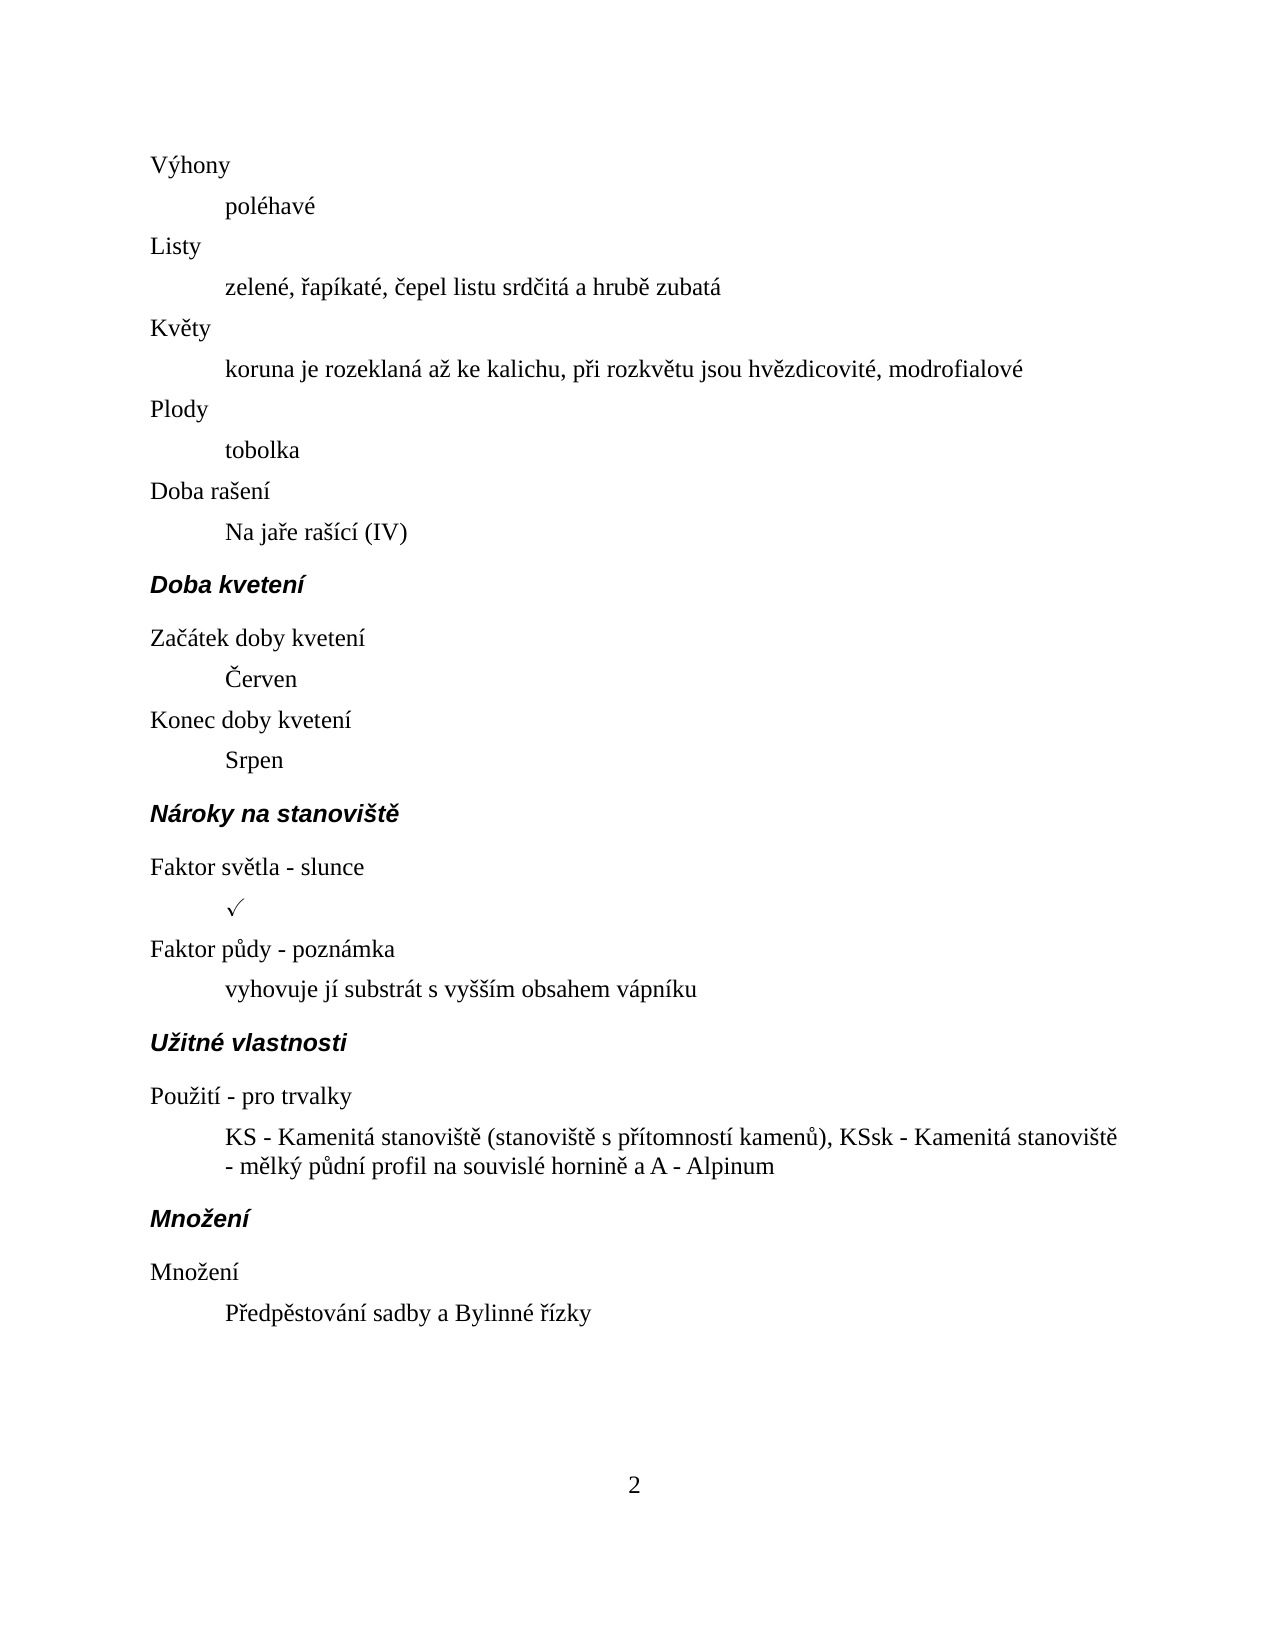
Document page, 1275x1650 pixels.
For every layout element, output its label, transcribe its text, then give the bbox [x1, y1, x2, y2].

subtitle Nároky na stanoviště [150, 799, 1125, 828]
text Začátek doby kvetení [150, 623, 1125, 652]
text Konec doby kvetení [150, 705, 1125, 733]
text Doba rašení [150, 476, 1125, 504]
text zelené, řapíkaté, čepel listu srdčitá a hrubě zubatá [225, 272, 1125, 301]
text KS - Kamenitá stanoviště (stanoviště s přítomností kamenů), KSsk - Kamenitá stanoviště - mělký půdní profil na souvislé hornině a A - Alpinum [225, 1122, 1125, 1179]
text poléhavé [225, 191, 1125, 219]
text Srpen [225, 746, 1125, 774]
text Listy [150, 231, 1125, 260]
text Květy [150, 313, 1125, 342]
text Na jaře rašící (IV) [225, 517, 1125, 545]
text Použití - pro trvalky [150, 1081, 1125, 1110]
text Plody [150, 394, 1125, 423]
text Červen [225, 664, 1125, 693]
text Předpěstování sadby a Bylinné řízky [225, 1298, 1125, 1327]
text koruna je rozeklaná až ke kalichu, při rozkvětu jsou hvězdicovité, modrofialové [225, 354, 1125, 382]
text Faktor půdy - poznámka [150, 934, 1125, 962]
subtitle Užitné vlastnosti [150, 1028, 1125, 1057]
subtitle Doba kvetení [150, 570, 1125, 599]
text Faktor světla - slunce [150, 852, 1125, 881]
text Množení [150, 1257, 1125, 1286]
text vyhovuje jí substrát s vyšším obsahem vápníku [225, 974, 1125, 1003]
text ✓ [225, 893, 1125, 922]
subtitle Množení [150, 1204, 1125, 1233]
text Výhony [150, 150, 1125, 179]
text tobolka [225, 435, 1125, 464]
